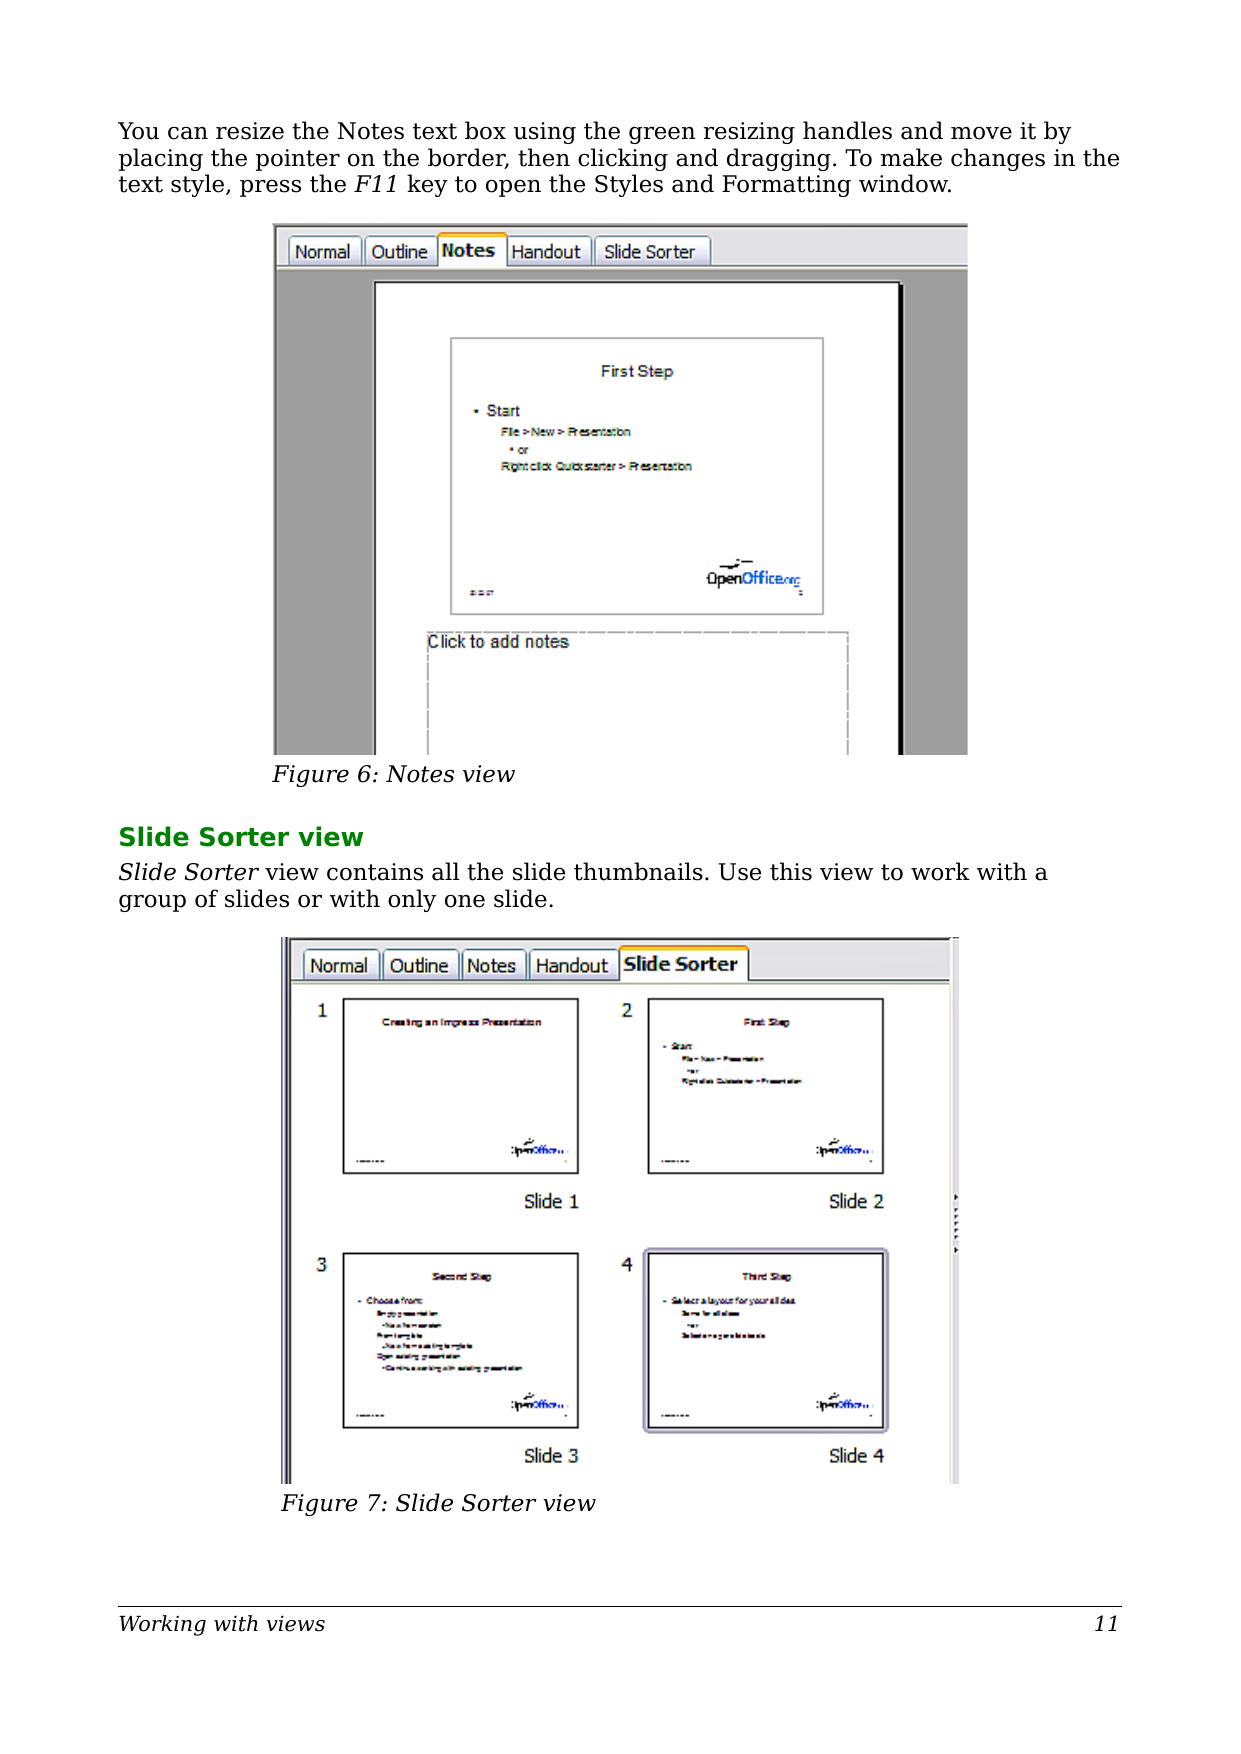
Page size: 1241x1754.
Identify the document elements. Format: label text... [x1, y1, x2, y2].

text Figure 6: Notes view [272, 761, 968, 788]
picture [281, 937, 959, 1484]
text You can resize the Notes text box using the green resizing handles and move it by placing the pointer on the border, then clicking and dragging. To make changes in the text style, press the F11 key to open the Styles and Formatting window. [118, 118, 1122, 198]
text Slide Sorter view contains all the slide thumbnails. Use this view to work with a group of slides or with only one slide. [118, 859, 1122, 913]
subtitle Slide Sorter view [118, 823, 1122, 853]
text Figure 7: Slide Sorter view [281, 1490, 959, 1517]
picture [272, 223, 968, 755]
